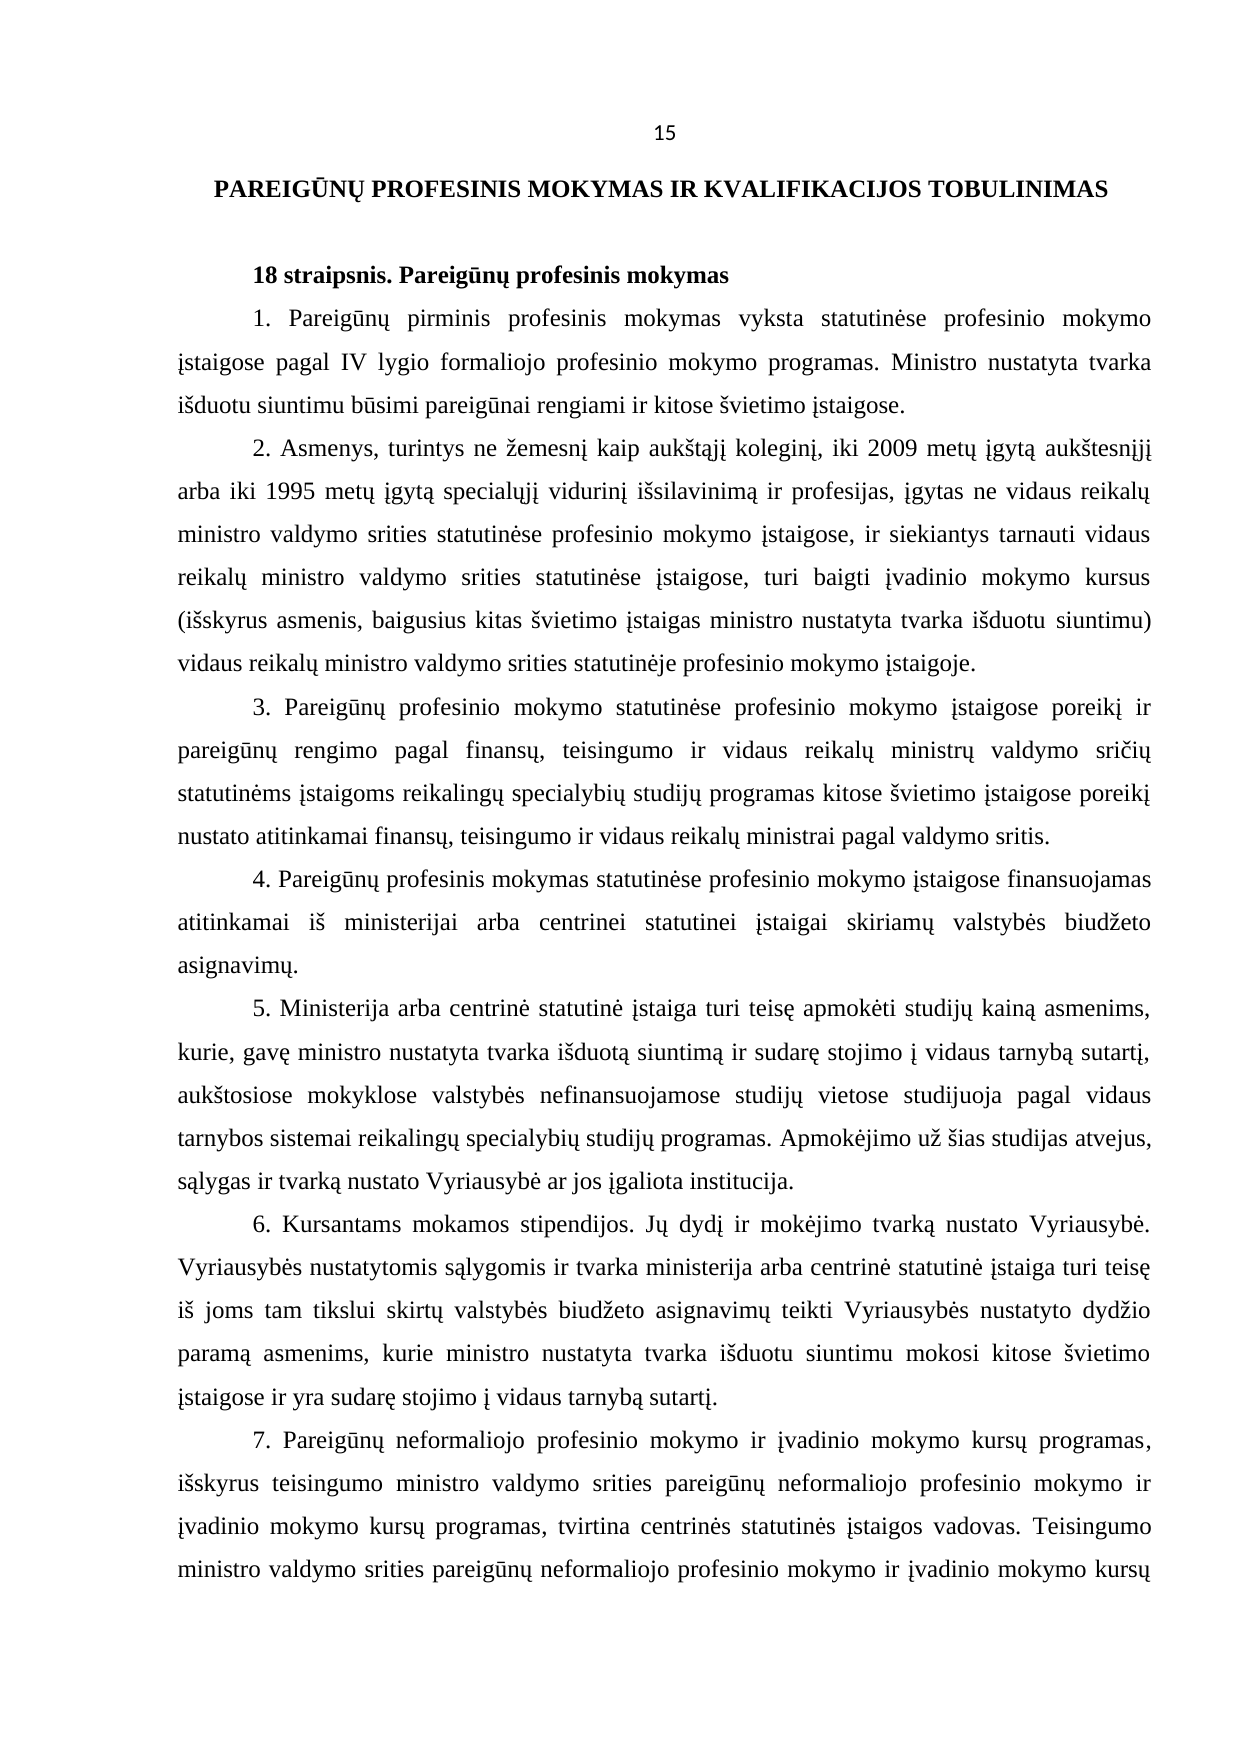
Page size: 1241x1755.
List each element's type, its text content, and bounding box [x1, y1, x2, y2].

text 3. Pareigūnų profesinio mokymo statutinėse profesinio mokymo įstaigose poreikį ir pareigūnų rengimo pagal finansų, teisingumo ir vidaus reikalų ministrų valdymo sričių statutinėms įstaigoms reikalingų specialybių studijų programas kitose švietimo įstaigose poreikį nustato atitinkamai finansų, teisingumo ir vidaus reikalų ministrai pagal valdymo sritis. [177, 692, 1152, 850]
text 18 straipsnis. Pareigūnų profesinis mokymas [177, 260, 1152, 289]
text 6. Kursantams mokamos stipendijos. Jų dydį ir mokėjimo tvarką nustato Vyriausybė. Vyriausybės nustatytomis sąlygomis ir tvarka ministerija arba centrinė statutinė įstaiga turi teisę iš joms tam tikslui skirtų valstybės biudžeto asignavimų teikti Vyriausybės nustatyto dydžio paramą asmenims, kurie ministro nustatyta tvarka išduotu siuntimu mokosi kitose švietimo įstaigose ir yra sudarę stojimo į vidaus tarnybą sutartį. [177, 1209, 1152, 1410]
text 4. Pareigūnų profesinis mokymas statutinėse profesinio mokymo įstaigose finansuojamas atitinkamai iš ministerijai arba centrinei statutinei įstaigai skiriamų valstybės biudžeto asignavimų. [177, 864, 1152, 979]
text 2. Asmenys, turintys ne žemesnį kaip aukštąjį koleginį, iki 2009 metų įgytą aukštesnįjį arba iki 1995 metų įgytą specialųjį vidurinį išsilavinimą ir profesijas, įgytas ne vidaus reikalų ministro valdymo srities statutinėse profesinio mokymo įstaigose, ir siekiantys tarnauti vidaus reikalų ministro valdymo srities statutinėse įstaigose, turi baigti įvadinio mokymo kursus (išskyrus asmenis, baigusius kitas švietimo įstaigas ministro nustatyta tvarka išduotu siuntimu) vidaus reikalų ministro valdymo srities statutinėje profesinio mokymo įstaigoje. [177, 433, 1152, 677]
text 1. Pareigūnų pirminis profesinis mokymas vyksta statutinėse profesinio mokymo įstaigose pagal IV lygio formaliojo profesinio mokymo programas. Ministro nustatyta tvarka išduotu siuntimu būsimi pareigūnai rengiami ir kitose švietimo įstaigose. [177, 303, 1152, 418]
text 5. Ministerija arba centrinė statutinė įstaiga turi teisę apmokėti studijų kainą asmenims, kurie, gavę ministro nustatyta tvarka išduotą siuntimą ir sudarę stojimo į vidaus tarnybą sutartį, aukštosiose mokyklose valstybės nefinansuojamose studijų vietose studijuoja pagal vidaus tarnybos sistemai reikalingų specialybių studijų programas. Apmokėjimo už šias studijas atvejus, sąlygas ir tvarką nustato Vyriausybė ar jos įgaliota institucija. [177, 993, 1152, 1195]
text 7. Pareigūnų neformaliojo profesinio mokymo ir įvadinio mokymo kursų programas, išskyrus teisingumo ministro valdymo srities pareigūnų neformaliojo profesinio mokymo ir įvadinio mokymo kursų programas, tvirtina centrinės statutinės įstaigos vadovas. Teisingumo ministro valdymo srities pareigūnų neformaliojo profesinio mokymo ir įvadinio mokymo kursų [177, 1425, 1152, 1583]
text PAREIGŪNŲ PROFESINIS MOKYMAS IR KVALIFIKACIJOS TOBULINIMAS [177, 174, 1152, 203]
